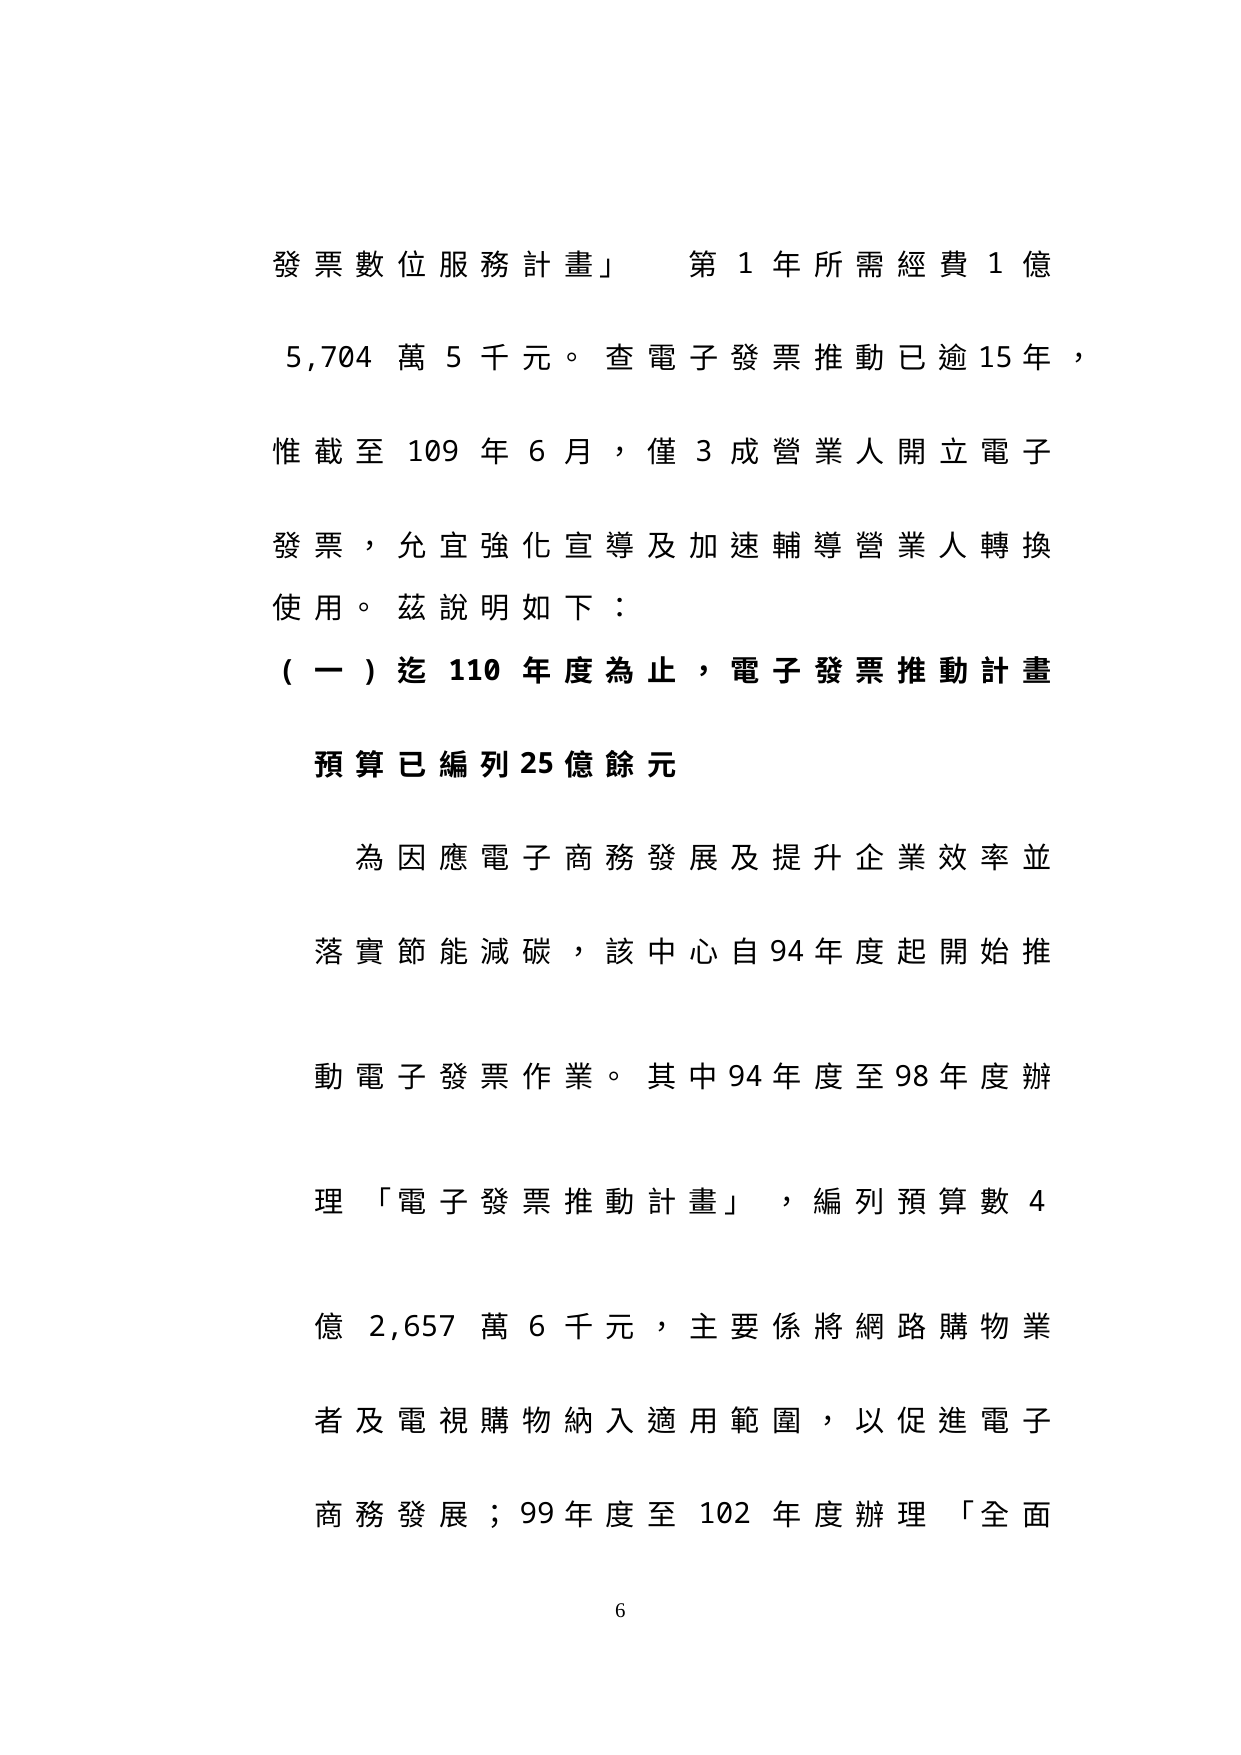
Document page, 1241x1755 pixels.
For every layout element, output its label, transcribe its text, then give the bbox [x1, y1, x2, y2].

text 為提升電子發票整體資訊服務價值，並透過跨域資訊整合提供服務，財政資訊中心110年度單位預算案於「財政資訊業務－電子發票管理經費」項下新增編列「推動雲端發票數位服務計畫」 第1年所需經費1億5,704萬5千元。查電子發票推動已逾15年，惟截至109年6月，僅3成營業人開立電子發票，允宜強化宣導及加速輔導營業人轉換使用。茲說明如下： [242, 189, 1058, 627]
text 為因應電子商務發展及提升企業效率並落實節能減碳，該中心自94年度起開始推動電子發票作業。其中94年度至98年度辦理「電子發票推動計畫」，編列預算數4億2,657萬6千元，主要係將網路購物業者及電視購物納入適用範圍，以促進電子商務發展；99年度至102年度辦理「全面推動電子發票應用計畫」，編列預算數11億2,953萬3千元，主要係納入實體消費通路，擴大電子發票應用範圍；103年度至105年度辦理「推動電子發票，創造智慧好生活計畫」，編列預算數3億6,646萬3千元，主要係為達到節能減碳、科技應用及智慧生活之目標，加強與電子商務、雲端、智慧化物流等產業之整合。而106年度至109年度辦理「電子發票服務躍升計畫」，總經費4億6,906萬元，主要係透過跨域資訊整合提供服務，以提升電子發票整體資訊服務價值；110年度至114年度辦理「推動雲端發票數位服務計畫」，110年度編列第1年預算1億5,704萬5千元。故自94年度至110年度，相關推動預算計已編列25億4,867萬7千元(詳表1)。 [271, 814, 1058, 1564]
text (一)迄110年度為止，電子發票推動計畫預算已編列25億餘元 [242, 627, 1058, 814]
